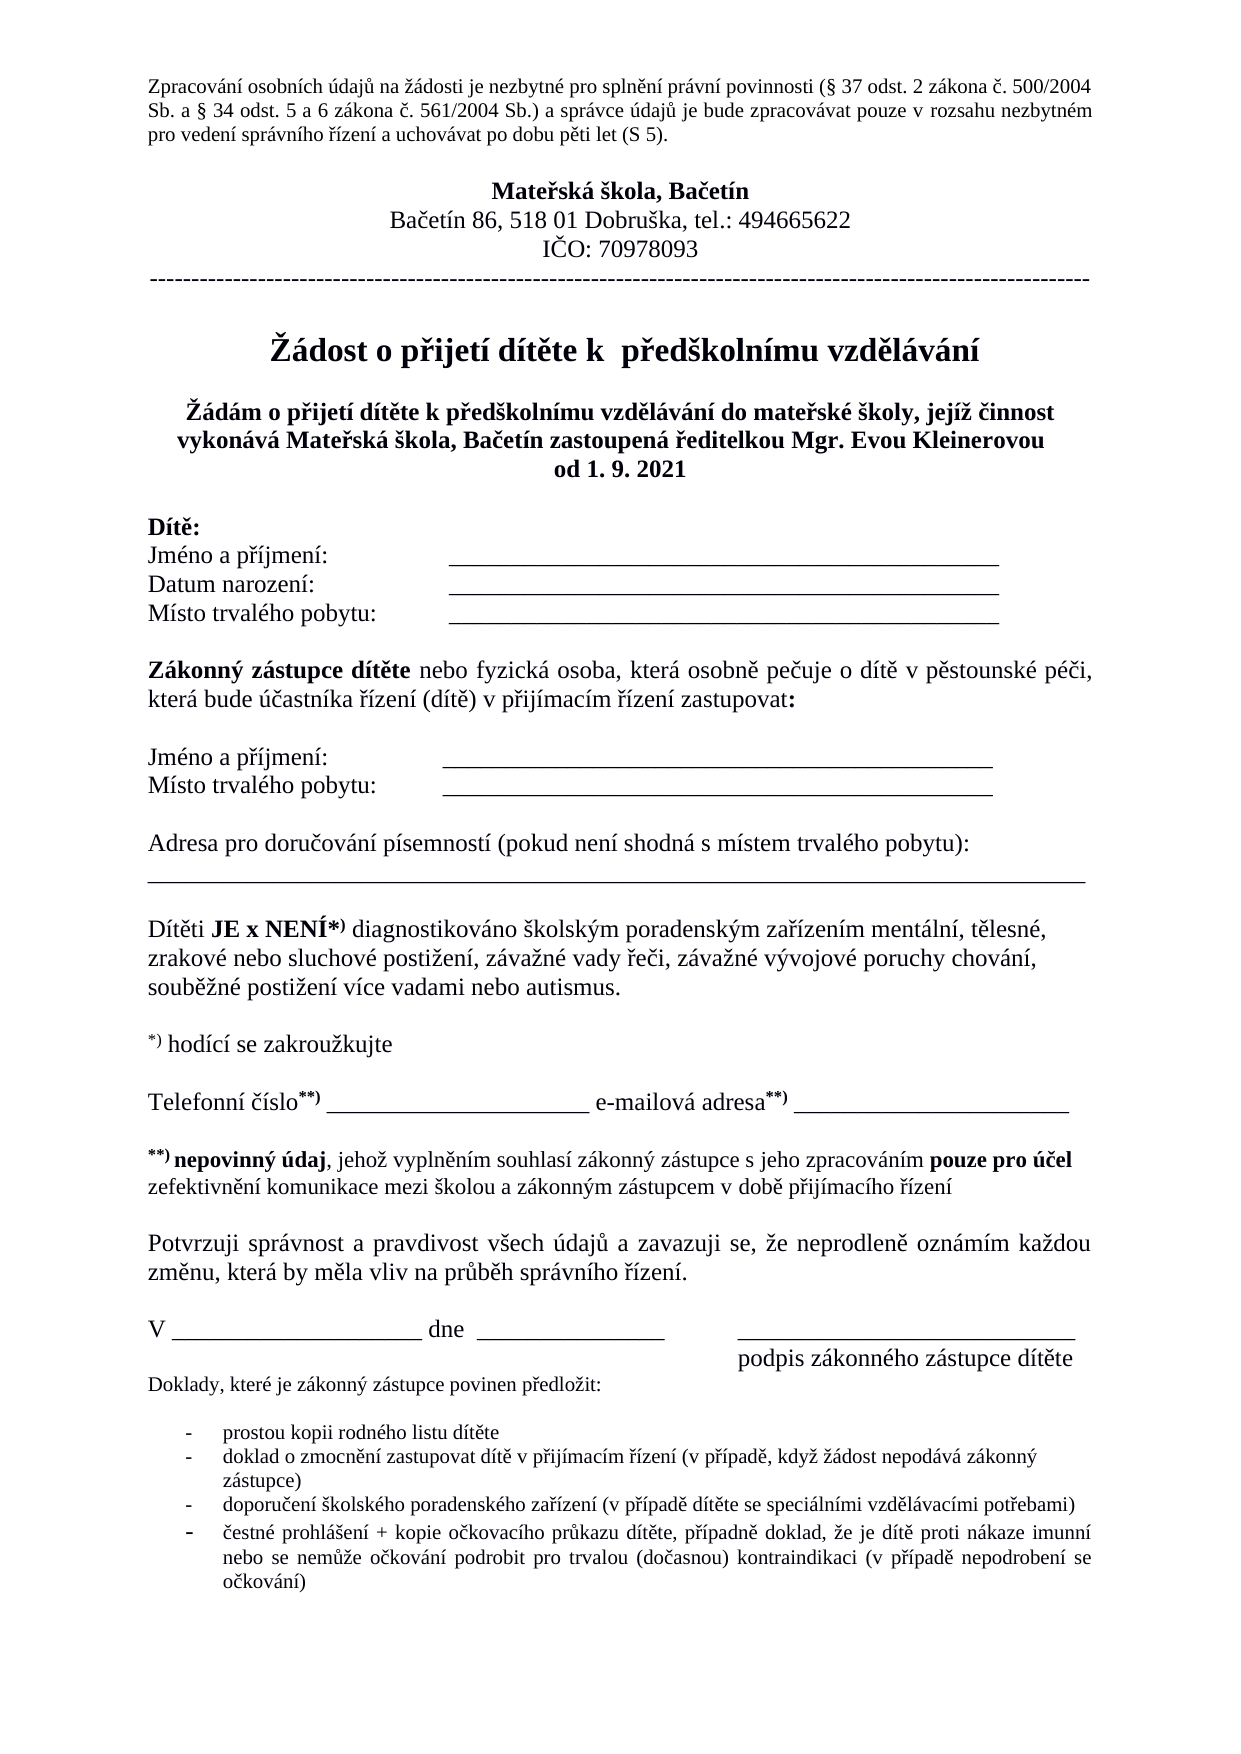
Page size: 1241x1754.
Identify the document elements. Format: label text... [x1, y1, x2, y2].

text Telefonní číslo**) _____________________ e-mailová adresa**) ______________________ [148, 1087, 1093, 1116]
text Adresa pro doručování písemností (pokud není shodná s místem trvalého pobytu): [148, 828, 1093, 857]
text Datum narození: ____________________________________________ [148, 569, 1093, 598]
text podpis zákonného zástupce dítěte [148, 1343, 1093, 1372]
text **) nepovinný údaj, jehož vyplněním souhlasí zákonný zástupce s jeho zpracováním pouze pro účel zefektivnění komunikace mezi školou a zákonným zástupcem v době přijímacího řízení [148, 1144, 1093, 1199]
list prostou kopii rodného listu dítěte [185, 1420, 1093, 1444]
text Zákonný zástupce dítěte nebo fyzická osoba, která osobně pečuje o dítě v pěstounské péči, která bude účastníka řízení (dítě) v přijímacím řízení zastupovat: [148, 656, 1093, 713]
text Žádám o přijetí dítěte k předškolnímu vzdělávání do mateřské školy, jejíž činnost vykonává Mateřská škola, Bačetín zastoupená ředitelkou Mgr. Evou Kleinerovou [148, 397, 1093, 454]
text Doklady, které je zákonný zástupce povinen předložit: [148, 1372, 1093, 1396]
text V ____________________ dne _______________ ___________________________ [148, 1314, 1093, 1343]
list doporučení školského poradenského zařízení (v případě dítěte se speciálními vzdělávacími potřebami) [185, 1492, 1093, 1516]
text Místo trvalého pobytu: ____________________________________________ [148, 598, 1093, 627]
text Jméno a příjmení: ____________________________________________ [148, 742, 1093, 771]
text Dítě: [148, 512, 1093, 541]
text *) hodící se zakroužkujte [148, 1029, 1093, 1058]
text Jméno a příjmení: ____________________________________________ [148, 541, 1093, 569]
text Místo trvalého pobytu: ____________________________________________ [148, 771, 1093, 799]
text Potvrzuji správnost a pravdivost všech údajů a zavazuji se, že neprodleně oznámím každou změnu, která by měla vliv na průběh správního řízení. [148, 1228, 1093, 1286]
text Bačetín 86, 518 01 Dobruška, tel.: 494665622 [148, 205, 1093, 234]
text od 1. 9. 2021 [148, 454, 1093, 483]
text Žádost o přijetí dítěte k předškolnímu vzdělávání [148, 330, 1093, 368]
list doklad o zmocnění zastupovat dítě v přijímacím řízení (v případě, když žádost nepodává zákonný zástupce) [185, 1444, 1093, 1492]
text ___________________________________________________________________________ [148, 857, 1093, 886]
text IČO: 70978093 [148, 234, 1093, 263]
text Mateřská škola, Bačetín [148, 176, 1093, 205]
text Dítěti JE x NENÍ*) diagnostikováno školským poradenským zařízením mentální, tělesné, zrakové nebo sluchové postižení, závažné vady řeči, závažné vývojové poruchy chování, souběžné postižení více vadami nebo autismus. [148, 914, 1093, 1001]
text ----------------------------------------------------------------------------------------------------------------- [148, 263, 1093, 291]
list čestné prohlášení + kopie očkovacího průkazu dítěte, případně doklad, že je dítě proti nákaze imunní nebo se nemůže očkování podrobit pro trvalou (dočasnou) kontraindikaci (v případě nepodrobení se očkování) [185, 1516, 1093, 1593]
